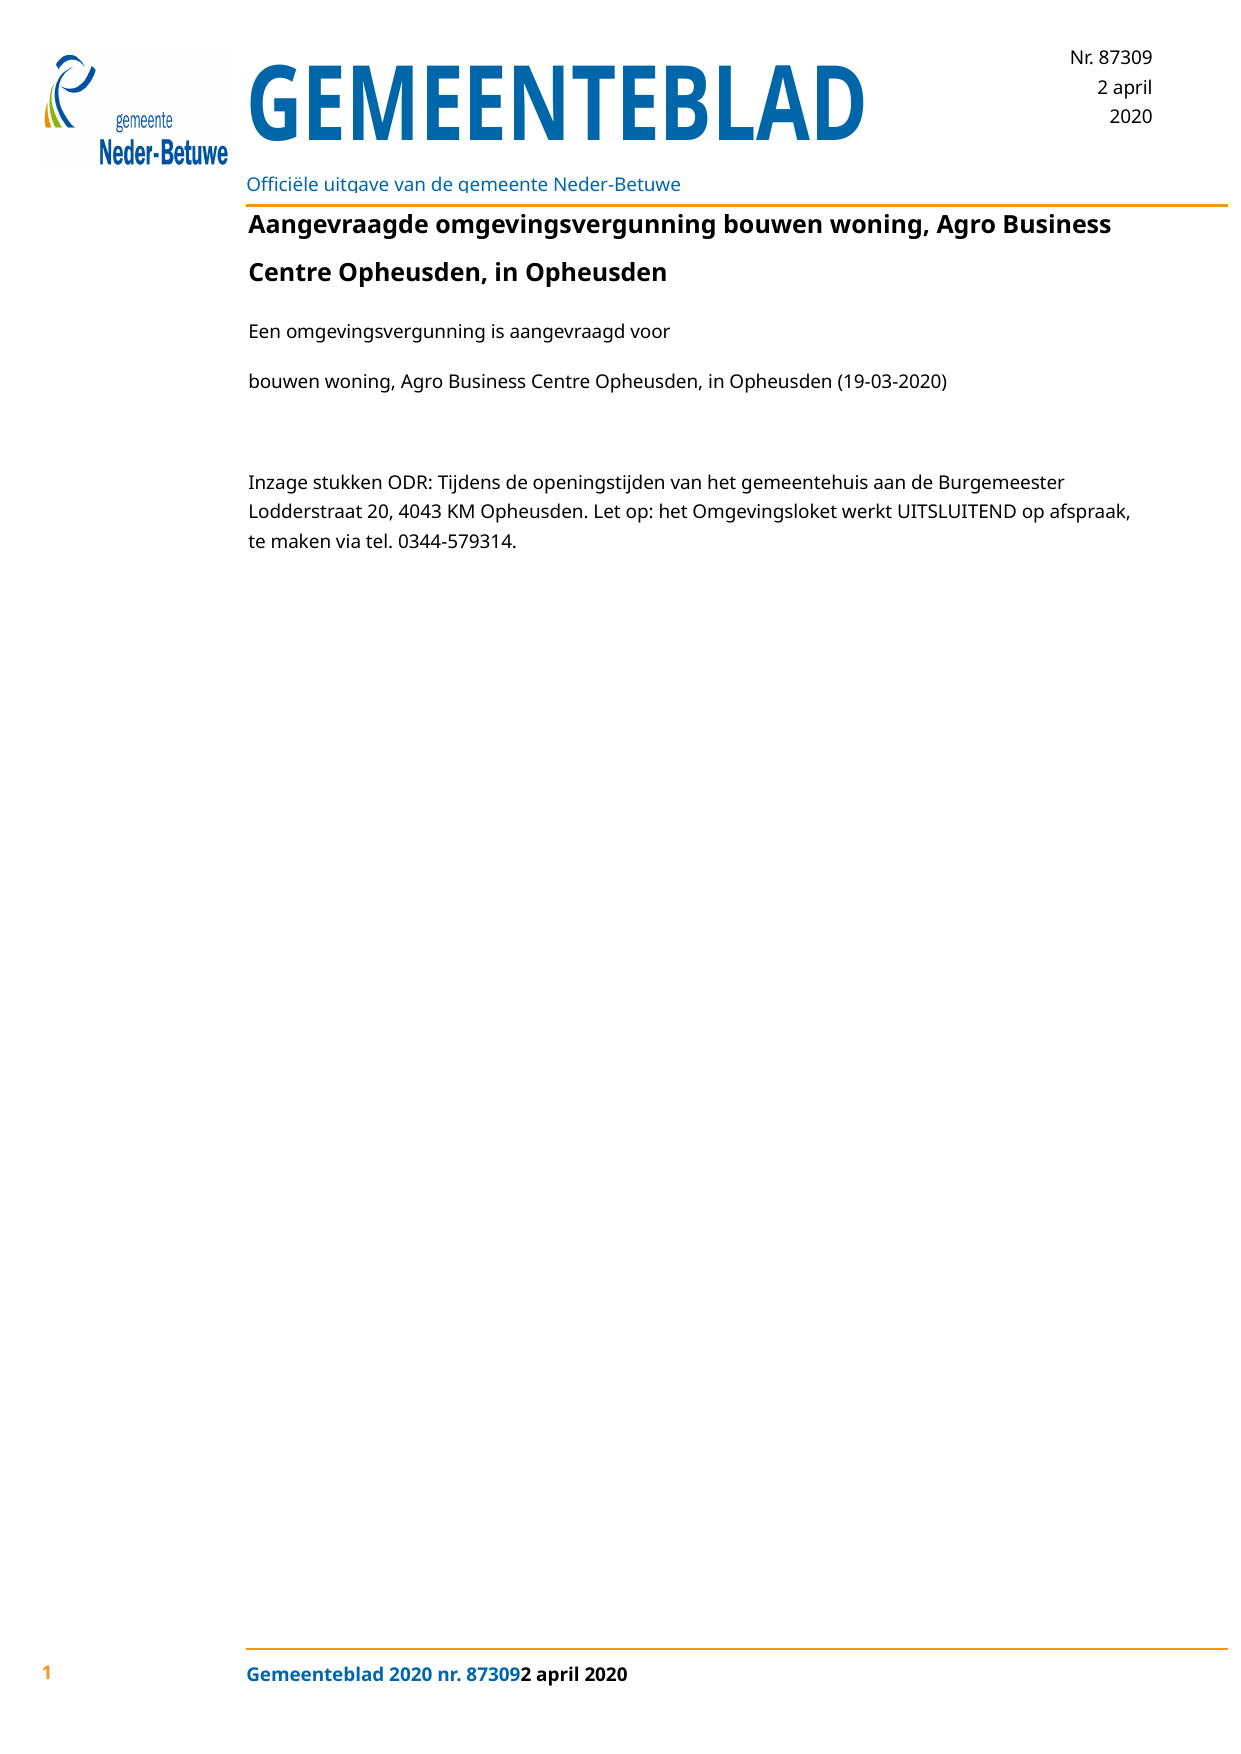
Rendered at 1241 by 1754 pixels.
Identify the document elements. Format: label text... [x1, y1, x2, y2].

text Een omgevingsvergunning is aangevraagd voor [248, 318, 1152, 344]
text Aangevraagde omgevingsvergunning bouwen woning, Agro Business Centre Opheusden, in Opheusden [248, 207, 1152, 288]
text bouwen woning, Agro Business Centre Opheusden, in Opheusden (19-03-2020) [248, 368, 1152, 394]
picture [41, 47, 231, 172]
text Inzage stukken ODR: Tijdens de openingstijden van het gemeentehuis aan de Burgemeester Lodderstraat 20, 4043 KM Opheusden. Let op: het Omgevingsloket werkt UITSLUITEND op afspraak, te maken via tel. 0344-579314. [248, 469, 1152, 554]
